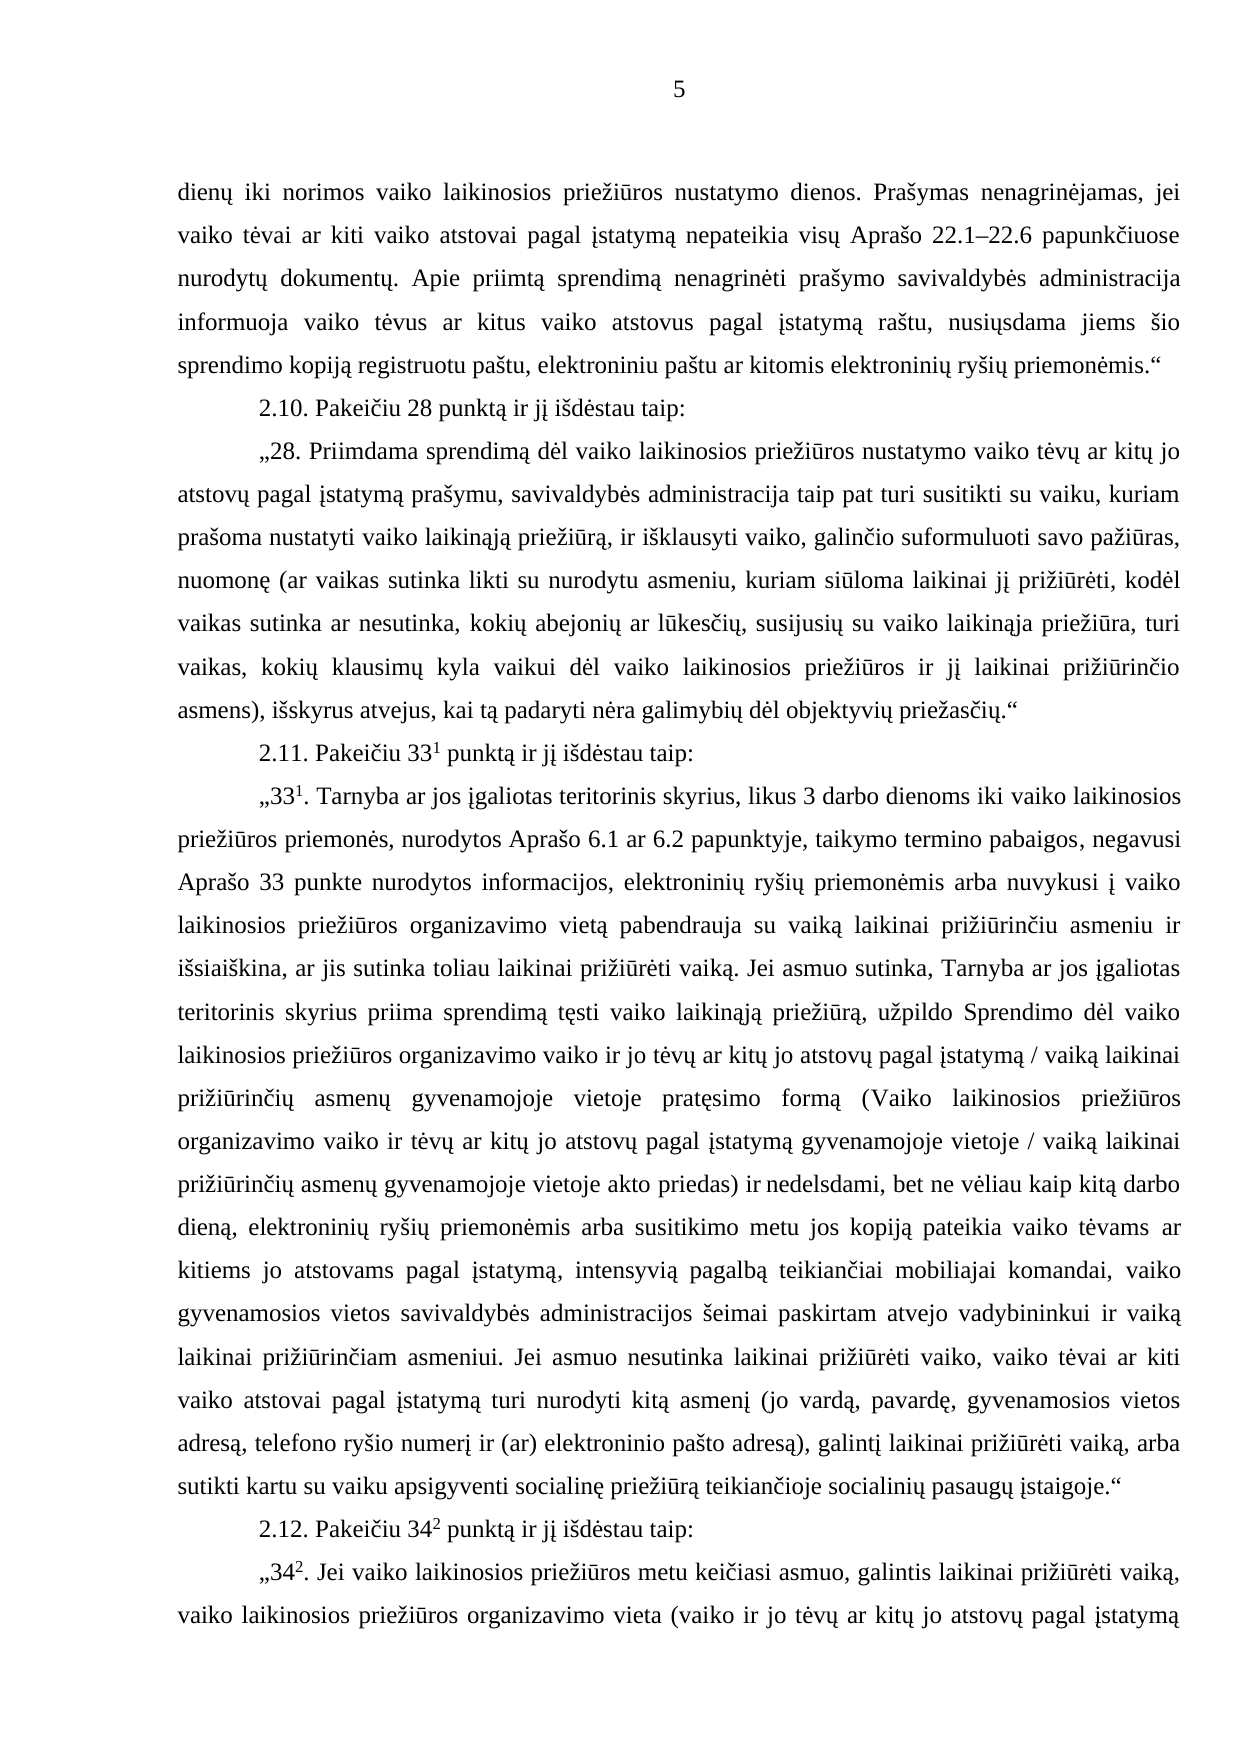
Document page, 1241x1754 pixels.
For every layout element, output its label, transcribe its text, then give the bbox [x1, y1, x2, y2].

text 2.11. Pakeičiu 331 punktą ir jį išdėstau taip: [177, 738, 1181, 767]
text „331. Tarnyba ar jos įgaliotas teritorinis skyrius, likus 3 darbo dienoms iki vaiko laikinosios priežiūros priemonės, nurodytos Aprašo 6.1 ar 6.2 papunktyje, taikymo termino pabaigos, negavusi Aprašo 33 punkte nurodytos informacijos, elektroninių ryšių priemonėmis arba nuvykusi į vaiko laikinosios priežiūros organizavimo vietą pabendrauja su vaiką laikinai prižiūrinčiu asmeniu ir išsiaiškina, ar jis sutinka toliau laikinai prižiūrėti vaiką. Jei asmuo sutinka, Tarnyba ar jos įgaliotas teritorinis skyrius priima sprendimą tęsti vaiko laikinąją priežiūrą, užpildo Sprendimo dėl vaiko laikinosios priežiūros organizavimo vaiko ir jo tėvų ar kitų jo atstovų pagal įstatymą / vaiką laikinai prižiūrinčių asmenų gyvenamojoje vietoje pratęsimo formą (Vaiko laikinosios priežiūros organizavimo vaiko ir tėvų ar kitų jo atstovų pagal įstatymą gyvenamojoje vietoje / vaiką laikinai prižiūrinčių asmenų gyvenamojoje vietoje akto priedas) ir nedelsdami, bet ne vėliau kaip kitą darbo dieną, elektroninių ryšių priemonėmis arba susitikimo metu jos kopiją pateikia vaiko tėvams ar kitiems jo atstovams pagal įstatymą, intensyvią pagalbą teikiančiai mobiliajai komandai, vaiko gyvenamosios vietos savivaldybės administracijos šeimai paskirtam atvejo vadybininkui ir vaiką laikinai prižiūrinčiam asmeniui. Jei asmuo nesutinka laikinai prižiūrėti vaiko, vaiko tėvai ar kiti vaiko atstovai pagal įstatymą turi nurodyti kitą asmenį (jo vardą, pavardę, gyvenamosios vietos adresą, telefono ryšio numerį ir (ar) elektroninio pašto adresą), galintį laikinai prižiūrėti vaiką, arba sutikti kartu su vaiku apsigyventi socialinę priežiūrą teikiančioje socialinių pasaugų įstaigoje.“ [177, 781, 1181, 1500]
text 2.10. Pakeičiu 28 punktą ir jį išdėstau taip: [177, 393, 1181, 422]
text „342. Jei vaiko laikinosios priežiūros metu keičiasi asmuo, galintis laikinai prižiūrėti vaiką, vaiko laikinosios priežiūros organizavimo vieta (vaiko ir jo tėvų ar kitų jo atstovų pagal įstatymą [177, 1557, 1181, 1629]
text dienų iki norimos vaiko laikinosios priežiūros nustatymo dienos. Prašymas nenagrinėjamas, jei vaiko tėvai ar kiti vaiko atstovai pagal įstatymą nepateikia visų Aprašo 22.1–22.6 papunkčiuose nurodytų dokumentų. Apie priimtą sprendimą nenagrinėti prašymo savivaldybės administracija informuoja vaiko tėvus ar kitus vaiko atstovus pagal įstatymą raštu, nusiųsdama jiems šio sprendimo kopiją registruotu paštu, elektroniniu paštu ar kitomis elektroninių ryšių priemonėmis.“ [177, 177, 1181, 378]
text „28. Priimdama sprendimą dėl vaiko laikinosios priežiūros nustatymo vaiko tėvų ar kitų jo atstovų pagal įstatymą prašymu, savivaldybės administracija taip pat turi susitikti su vaiku, kuriam prašoma nustatyti vaiko laikinąją priežiūrą, ir išklausyti vaiko, galinčio suformuluoti savo pažiūras, nuomonę (ar vaikas sutinka likti su nurodytu asmeniu, kuriam siūloma laikinai jį prižiūrėti, kodėl vaikas sutinka ar nesutinka, kokių abejonių ar lūkesčių, susijusių su vaiko laikinąja priežiūra, turi vaikas, kokių klausimų kyla vaikui dėl vaiko laikinosios priežiūros ir jį laikinai prižiūrinčio asmens), išskyrus atvejus, kai tą padaryti nėra galimybių dėl objektyvių priežasčių.“ [177, 436, 1181, 723]
text 2.12. Pakeičiu 342 punktą ir jį išdėstau taip: [177, 1514, 1181, 1543]
